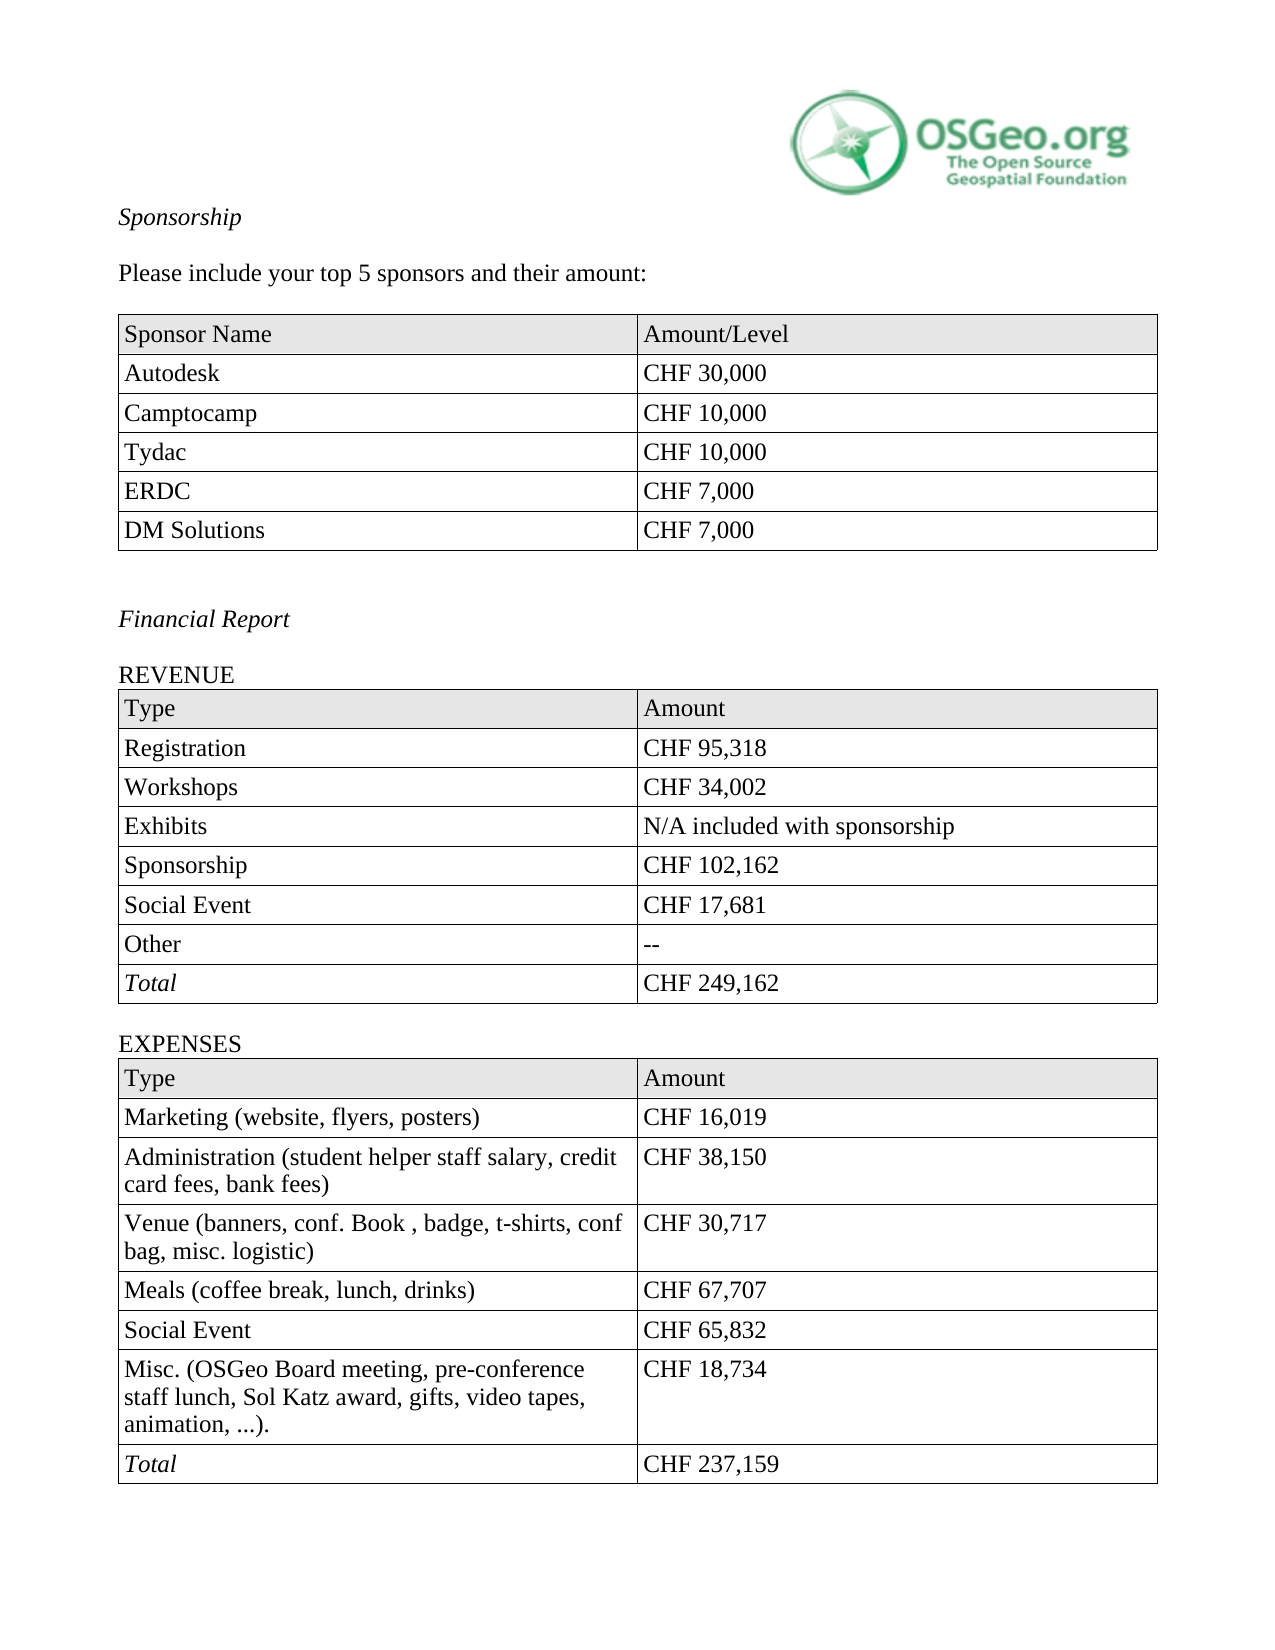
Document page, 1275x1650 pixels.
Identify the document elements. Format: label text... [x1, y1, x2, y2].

text Financial Report [118, 605, 1157, 633]
table_cell Administration (student helper staff salary, credit card fees, bank fees) [119, 1138, 637, 1204]
table_cell Total [119, 965, 637, 1003]
table_header Amount [638, 1059, 1157, 1097]
picture [786, 85, 1138, 204]
table_cell CHF 102,162 [638, 847, 1157, 885]
table_cell N/A included with sponsorship [638, 807, 1157, 846]
table_cell DM Solutions [119, 512, 637, 550]
table_cell Total [119, 1445, 637, 1483]
table_cell Camptocamp [119, 394, 637, 432]
table_cell Social Event [119, 1311, 637, 1349]
table_cell CHF 237,159 [638, 1445, 1157, 1483]
table_cell Sponsorship [119, 847, 637, 885]
table_cell CHF 30,000 [638, 355, 1157, 393]
table_header Amount/Level [638, 315, 1157, 353]
table_cell CHF 249,162 [638, 965, 1157, 1003]
table_cell Venue (banners, conf. Book , badge, t-shirts, conf bag, misc. logistic) [119, 1205, 637, 1271]
table_cell Workshops [119, 768, 637, 806]
table_cell CHF 10,000 [638, 394, 1157, 432]
table_cell Registration [119, 729, 637, 767]
table_cell CHF 17,681 [638, 886, 1157, 924]
table_cell CHF 67,707 [638, 1272, 1157, 1310]
table_cell Exhibits [119, 807, 637, 846]
table_header Amount [638, 690, 1157, 728]
table_cell CHF 7,000 [638, 512, 1157, 550]
table_cell CHF 10,000 [638, 433, 1157, 471]
text Please include your top 5 sponsors and their amount: [118, 259, 1157, 287]
table_cell Social Event [119, 886, 637, 924]
table_cell CHF 38,150 [638, 1138, 1157, 1204]
text EXPENSES [118, 1031, 1157, 1058]
table_cell CHF 7,000 [638, 472, 1157, 511]
text REVENUE [118, 661, 1157, 688]
table_cell Tydac [119, 433, 637, 471]
table_cell CHF 95,318 [638, 729, 1157, 767]
table_header Type [119, 690, 637, 728]
table_cell CHF 16,019 [638, 1099, 1157, 1137]
table_cell CHF 30,717 [638, 1205, 1157, 1271]
table_cell Misc. (OSGeo Board meeting, pre-conference staff lunch, Sol Katz award, gifts, video tapes, animation, ...). [119, 1350, 637, 1444]
table_cell -- [638, 925, 1157, 963]
table_cell Autodesk [119, 355, 637, 393]
table_cell CHF 65,832 [638, 1311, 1157, 1349]
table_cell Meals (coffee break, lunch, drinks) [119, 1272, 637, 1310]
table_cell ERDC [119, 472, 637, 511]
table_cell Other [119, 925, 637, 963]
text Sponsorship [118, 175, 1157, 231]
table_cell CHF 34,002 [638, 768, 1157, 806]
table_header Sponsor Name [119, 315, 637, 353]
table_cell CHF 18,734 [638, 1350, 1157, 1444]
table_cell Marketing (website, flyers, posters) [119, 1099, 637, 1137]
table_header Type [119, 1059, 637, 1097]
